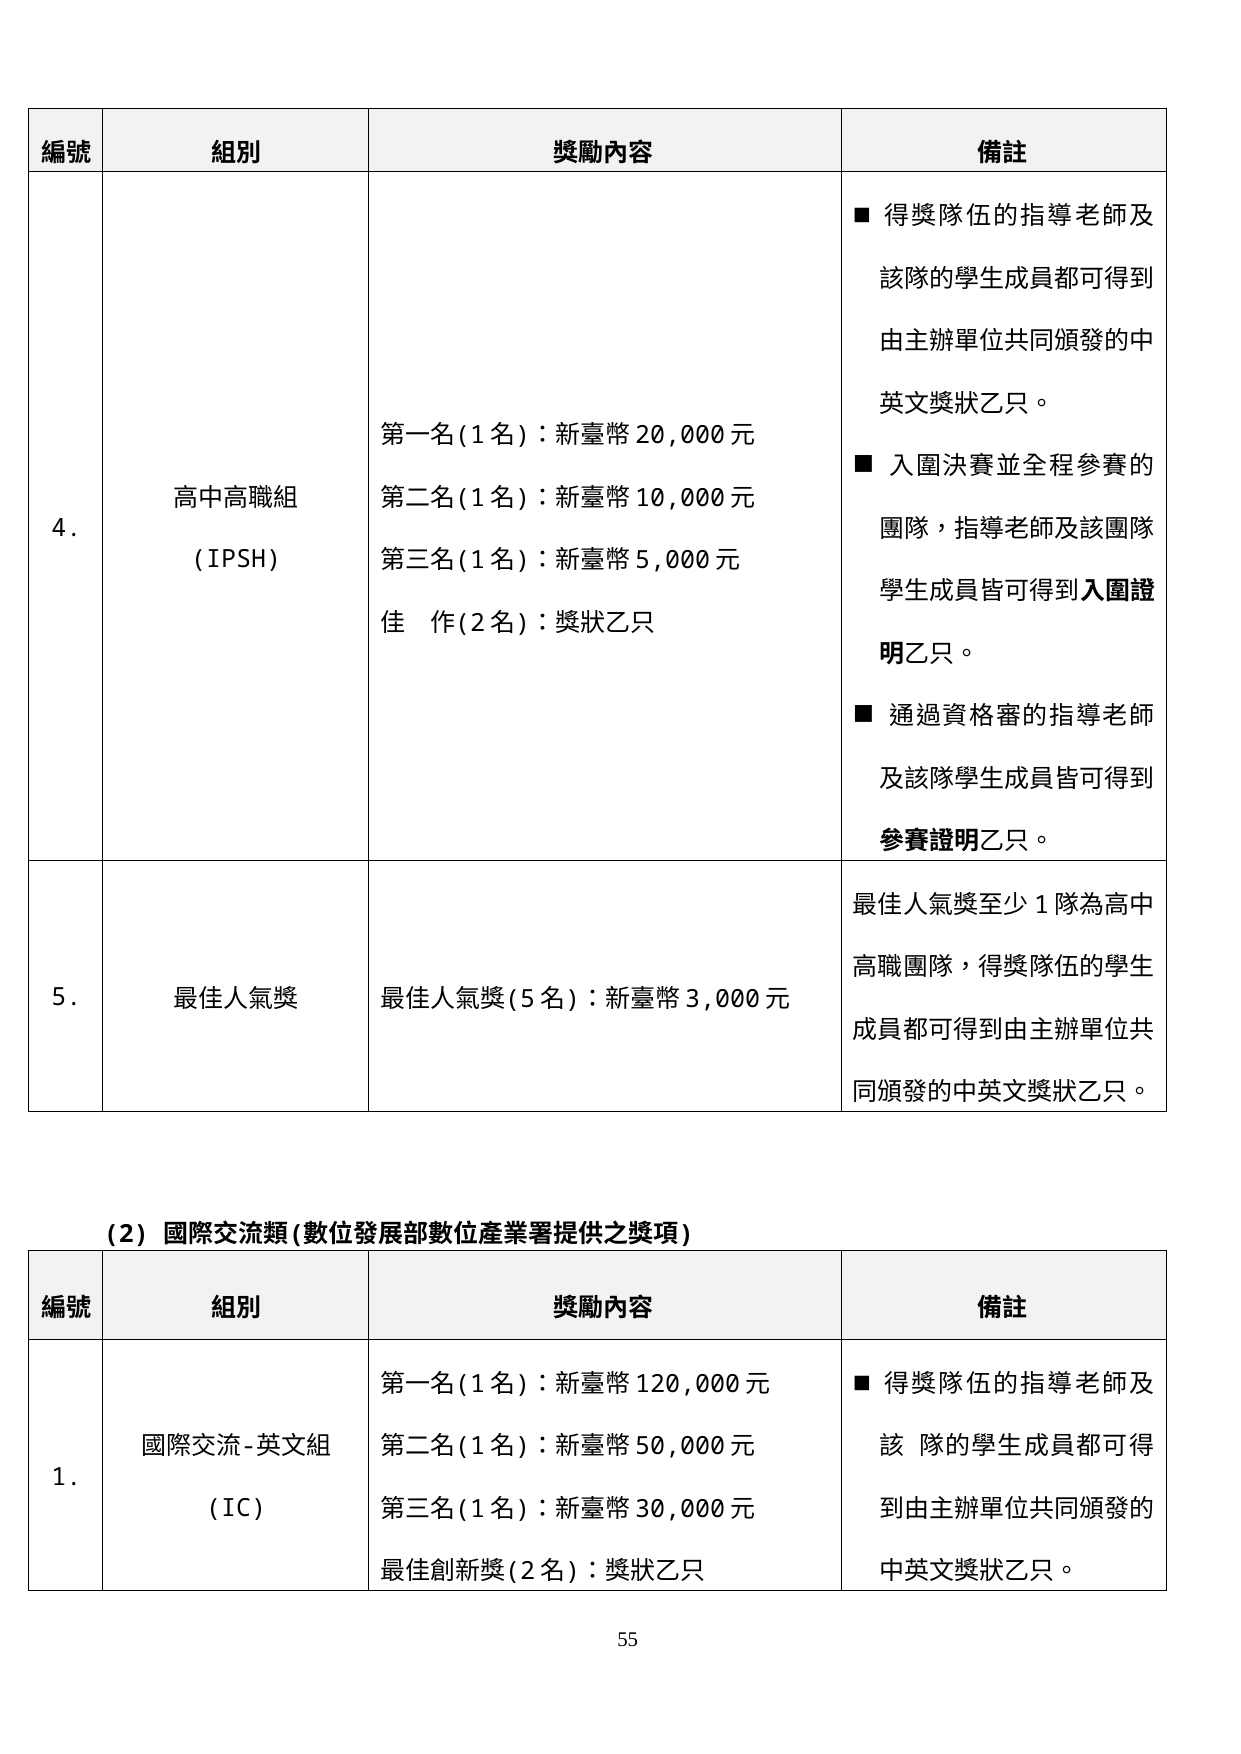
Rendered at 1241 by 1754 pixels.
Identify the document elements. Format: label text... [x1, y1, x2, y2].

table_cell 高中高職組 (IPSH) [103, 172, 368, 860]
table_cell 第一名(1名)：新臺幣120,000元 第二名(1名)：新臺幣50,000元 第三名(1名)：新臺幣30,000元 最佳創新獎(2名)：獎狀乙只 [369, 1340, 841, 1590]
table_cell 最佳人氣獎 [103, 861, 368, 1111]
table_header 獎勵內容 [369, 109, 841, 171]
list 國際交流類(數位發展部數位產業署提供之獎項) [103, 1214, 1181, 1250]
table_header 備註 [842, 1251, 1166, 1339]
table_cell 國際交流-英文組 (IC) [103, 1340, 368, 1590]
table_header 備註 [842, 109, 1166, 171]
table_cell [29, 861, 102, 1111]
table_cell 第一名(1名)：新臺幣20,000元 第二名(1名)：新臺幣10,000元 第三名(1名)：新臺幣5,000元 佳 作(2名)：獎狀乙只 [369, 172, 841, 860]
table_cell [29, 172, 102, 860]
table_header 獎勵內容 [369, 1251, 841, 1339]
table_cell 得獎隊伍的指導老師及該 隊的學生成員都可得到由主辦單位共同頒發的中英文獎狀乙只。 [842, 1340, 1166, 1590]
table_cell 最佳人氣獎(5名)：新臺幣3,000元 [369, 861, 841, 1111]
table_cell [29, 1340, 102, 1590]
table_cell 最佳人氣獎至少1隊為高中高職團隊，得獎隊伍的學生成員都可得到由主辦單位共同頒發的中英文獎狀乙只。 [842, 861, 1166, 1111]
table_header 編號 [29, 109, 102, 171]
table_cell 得獎隊伍的指導老師及該隊的學生成員都可得到由主辦單位共同頒發的中英文獎狀乙只。 入圍決賽並全程參賽的團隊，指導老師及該團隊學生成員皆可得到入圍證明乙只。 通過資格審的指導老師及該隊學生成員皆可得到參賽證明乙只。 [842, 172, 1166, 860]
table_header 組別 [103, 109, 368, 171]
table_header 組別 [103, 1251, 368, 1339]
table_header 編號 [29, 1251, 102, 1339]
